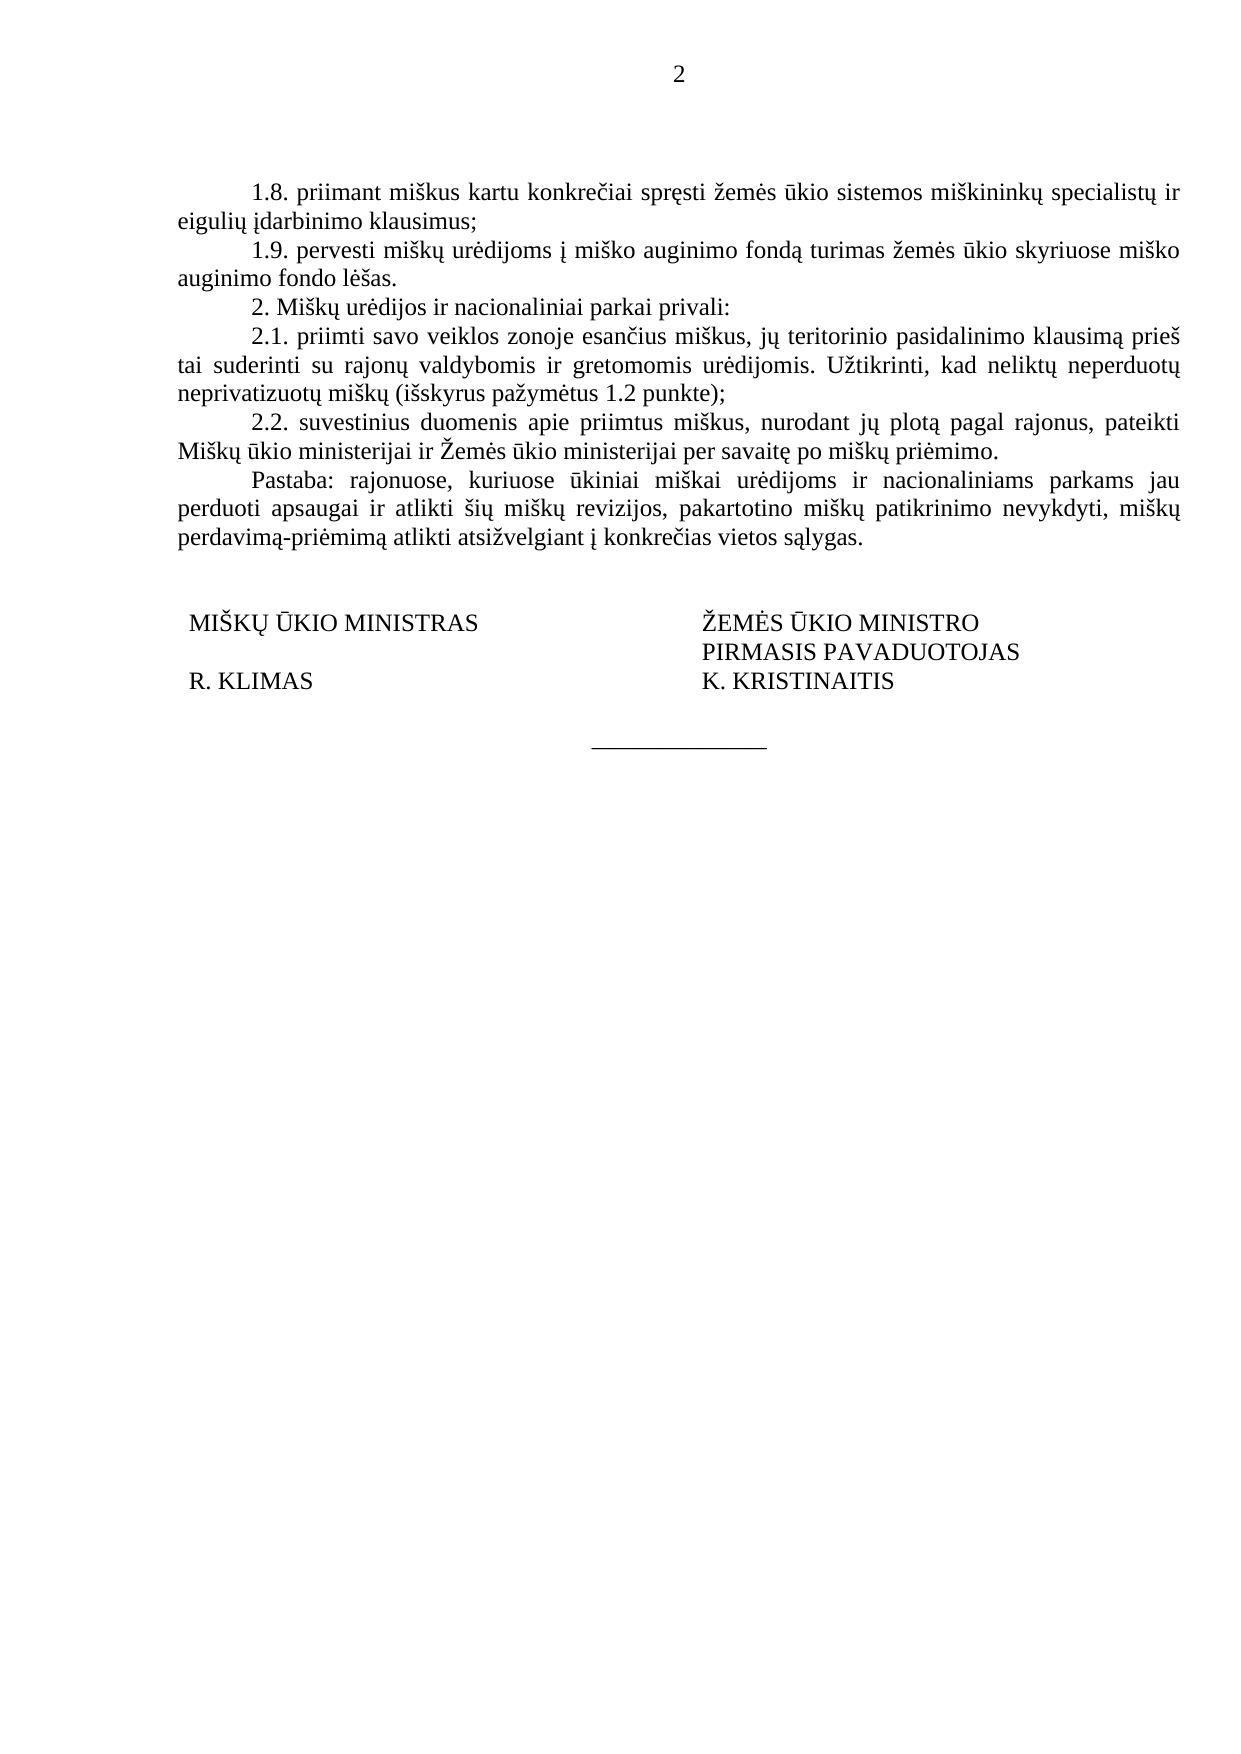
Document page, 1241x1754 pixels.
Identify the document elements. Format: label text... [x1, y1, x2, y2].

table_cell [690, 695, 1204, 723]
table_header MIŠKŲ ŪKIO MINISTRAS [177, 609, 690, 666]
text 2.2. suvestinius duomenis apie priimtus miškus, nurodant jų plotą pagal rajonus, pateikti Miškų ūkio ministerijai ir Žemės ūkio ministerijai per savaitę po miškų priėmimo. [177, 407, 1181, 465]
table_header ŽEMĖS ŪKIO MINISTRO PIRMASIS PAVADUOTOJAS [690, 609, 1204, 666]
table_cell R. KLIMAS [177, 666, 690, 695]
text 2.1. priimti savo veiklos zonoje esančius miškus, jų teritorinio pasidalinimo klausimą prieš tai suderinti su rajonų valdybomis ir gretomomis urėdijomis. Užtikrinti, kad neliktų neperduotų neprivatizuotų miškų (išskyrus pažymėtus 1.2 punkte); [177, 321, 1181, 407]
text 1.9. pervesti miškų urėdijoms į miško auginimo fondą turimas žemės ūkio skyriuose miško auginimo fondo lėšas. [177, 235, 1181, 292]
table_cell [177, 695, 690, 723]
text Pastaba: rajonuose, kuriuose ūkiniai miškai urėdijoms ir nacionaliniams parkams jau perduoti apsaugai ir atlikti šių miškų revizijos, pakartotino miškų patikrinimo nevykdyti, miškų perdavimą-priėmimą atlikti atsižvelgiant į konkrečias vietos sąlygas. [177, 465, 1181, 551]
text ______________ [177, 723, 1181, 752]
text 1.8. priimant miškus kartu konkrečiai spręsti žemės ūkio sistemos miškininkų specialistų ir eigulių įdarbinimo klausimus; [177, 177, 1181, 235]
text 2. Miškų urėdijos ir nacionaliniai parkai privali: [177, 292, 1181, 321]
table_cell K. KRISTINAITIS [690, 666, 1204, 695]
